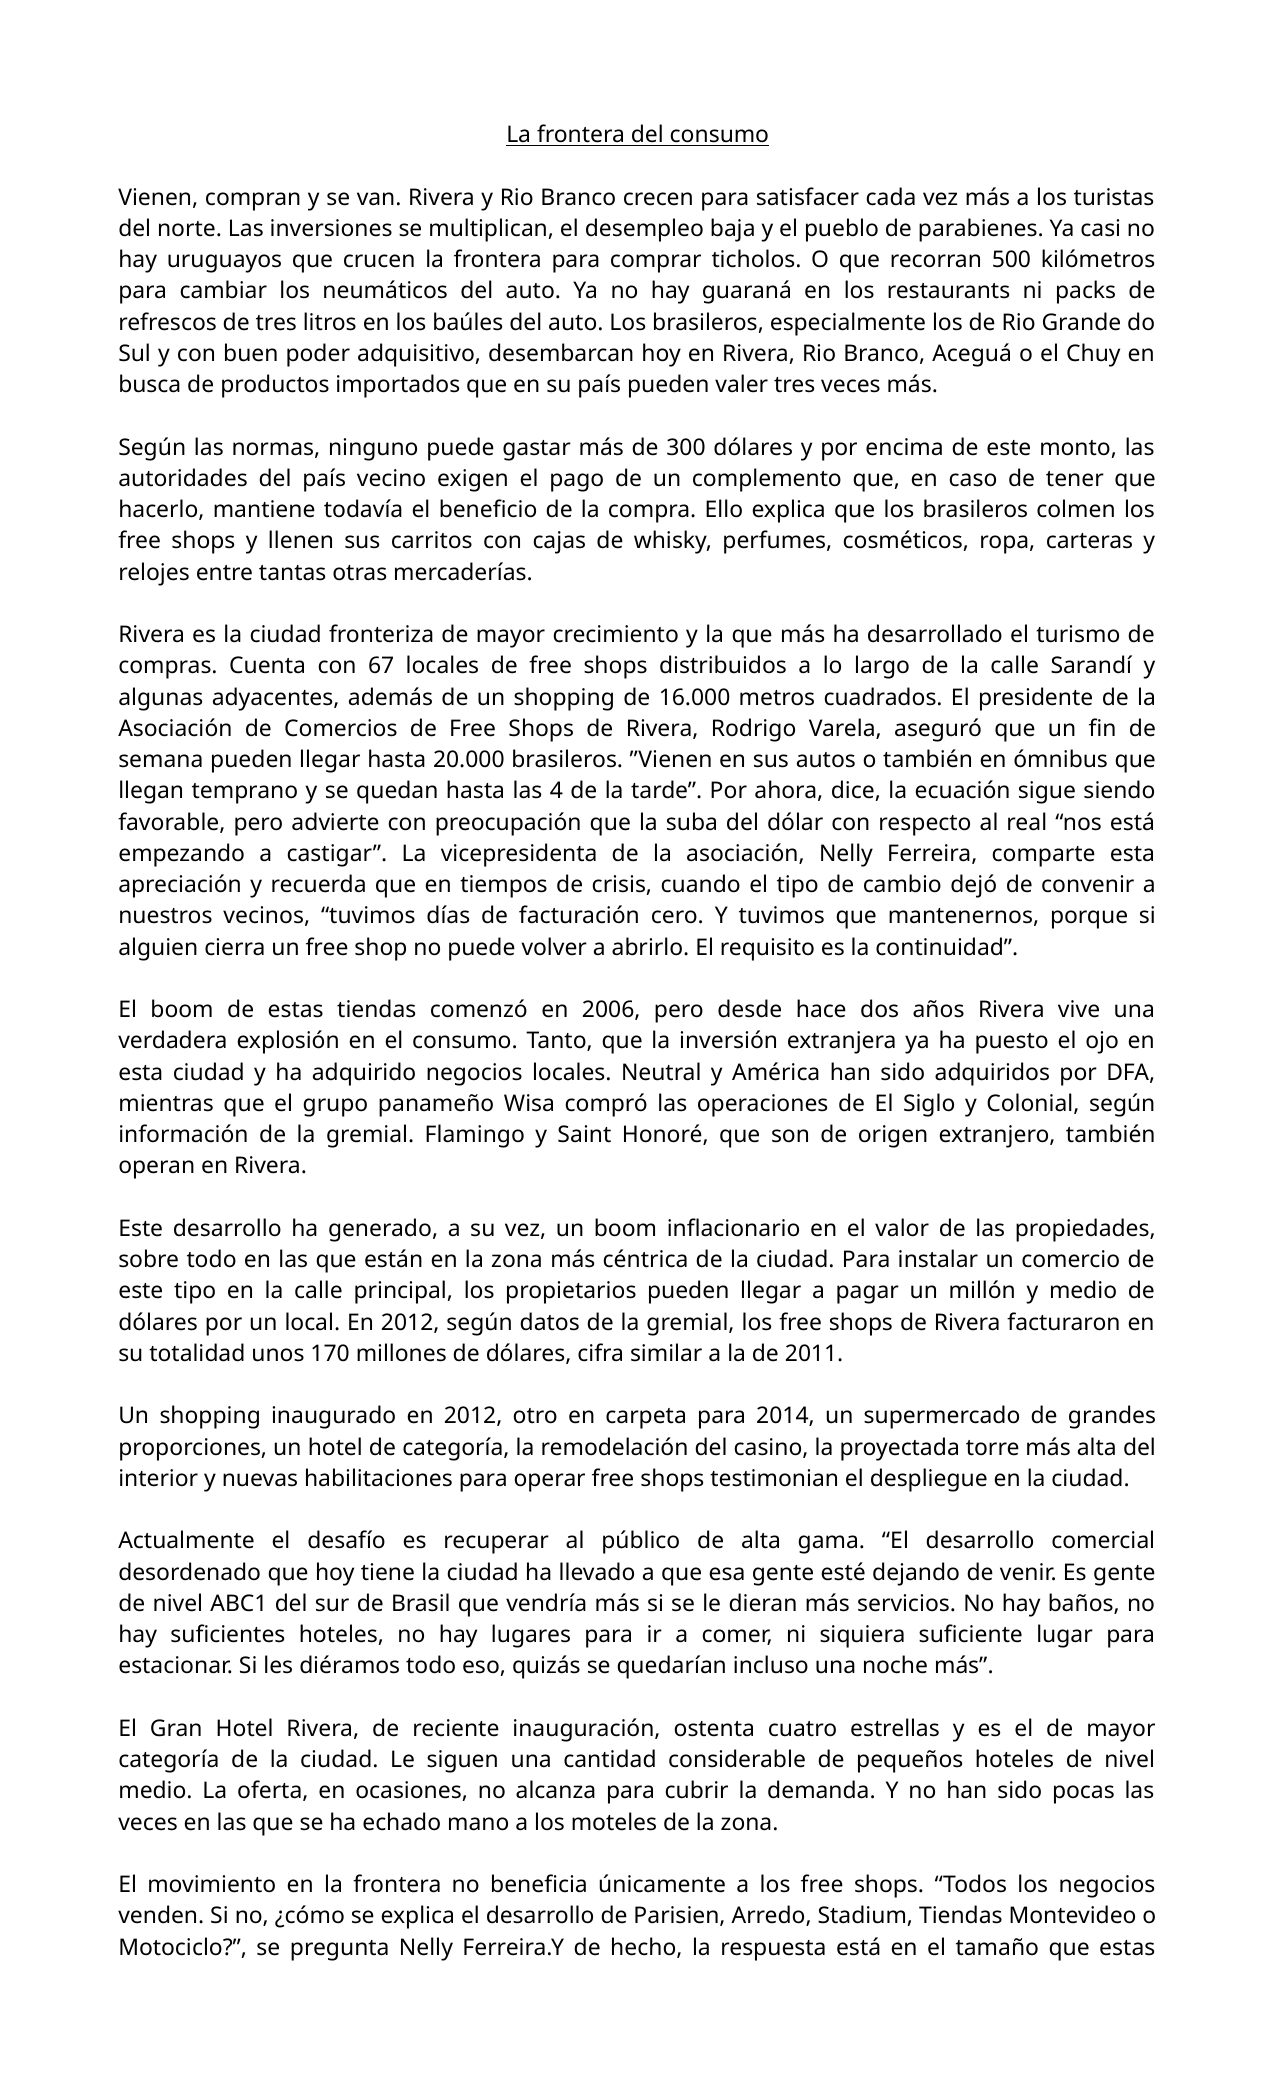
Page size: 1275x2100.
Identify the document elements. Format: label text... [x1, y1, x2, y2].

text Este desarrollo ha generado, a su vez, un boom inflacionario en el valor de las propiedades, sobre todo en las que están en la zona más céntrica de la ciudad. Para instalar un comercio de este tipo en la calle principal, los propietarios pueden llegar a pagar un millón y medio de dólares por un local. En 2012, según datos de la gremial, los free shops de Rivera facturaron en su totalidad unos 170 millones de dólares, cifra similar a la de 2011. [118, 1212, 1157, 1368]
text Vienen, compran y se van. Rivera y Rio Branco crecen para satisfacer cada vez más a los turistas del norte. Las inversiones se multiplican, el desempleo baja y el pueblo de parabienes. Ya casi no hay uruguayos que crucen la frontera para comprar ticholos. O que recorran 500 kilómetros para cambiar los neumáticos del auto. Ya no hay guaraná en los restaurants ni packs de refrescos de tres litros en los baúles del auto. Los brasileros, especialmente los de Rio Grande do Sul y con buen poder adquisitivo, desembarcan hoy en Rivera, Rio Branco, Aceguá o el Chuy en busca de productos importados que en su país pueden valer tres veces más. [118, 181, 1157, 399]
text Según las normas, ninguno puede gastar más de 300 dólares y por encima de este monto, las autoridades del país vecino exigen el pago de un complemento que, en caso de tener que hacerlo, mantiene todavía el beneficio de la compra. Ello explica que los brasileros colmen los free shops y llenen sus carritos con cajas de whisky, perfumes, cosméticos, ropa, carteras y relojes entre tantas otras mercaderías. [118, 431, 1157, 587]
text La frontera del consumo [118, 118, 1157, 149]
text Actualmente el desafío es recuperar al público de alta gama. “El desarrollo comercial desordenado que hoy tiene la ciudad ha llevado a que esa gente esté dejando de venir. Es gente de nivel ABC1 del sur de Brasil que vendría más si se le dieran más servicios. No hay baños, no hay suficientes hoteles, no hay lugares para ir a comer, ni siquiera suficiente lugar para estacionar. Si les diéramos todo eso, quizás se quedarían incluso una noche más”. [118, 1524, 1157, 1681]
text Rivera es la ciudad fronteriza de mayor crecimiento y la que más ha desarrollado el turismo de compras. Cuenta con 67 locales de free shops distribuidos a lo largo de la calle Sarandí y algunas adyacentes, además de un shopping de 16.000 metros cuadrados. El presidente de la Asociación de Comercios de Free Shops de Rivera, Rodrigo Varela, aseguró que un fin de semana pueden llegar hasta 20.000 brasileros. ”Vienen en sus autos o también en ómnibus que llegan temprano y se quedan hasta las 4 de la tarde”. Por ahora, dice, la ecuación sigue siendo favorable, pero advierte con preocupación que la suba del dólar con respecto al real “nos está empezando a castigar”. La vicepresidenta de la asociación, Nelly Ferreira, comparte esta apreciación y recuerda que en tiempos de crisis, cuando el tipo de cambio dejó de convenir a nuestros vecinos, “tuvimos días de facturación cero. Y tuvimos que mantenernos, porque si alguien cierra un free shop no puede volver a abrirlo. El requisito es la continuidad”. [118, 618, 1157, 962]
text El boom de estas tiendas comenzó en 2006, pero desde hace dos años Rivera vive una verdadera explosión en el consumo. Tanto, que la inversión extranjera ya ha puesto el ojo en esta ciudad y ha adquirido negocios locales. Neutral y América han sido adquiridos por DFA, mientras que el grupo panameño Wisa compró las operaciones de El Siglo y Colonial, según información de la gremial. Flamingo y Saint Honoré, que son de origen extranjero, también operan en Rivera. [118, 993, 1157, 1181]
text El movimiento en la frontera no beneficia únicamente a los free shops. “Todos los negocios venden. Si no, ¿cómo se explica el desarrollo de Parisien, Arredo, Stadium, Tiendas Montevideo o Motociclo?”, se pregunta Nelly Ferreira.Y de hecho, la respuesta está en el tamaño que estas [118, 1868, 1157, 1962]
text Un shopping inaugurado en 2012, otro en carpeta para 2014, un supermercado de grandes proporciones, un hotel de categoría, la remodelación del casino, la proyectada torre más alta del interior y nuevas habilitaciones para operar free shops testimonian el despliegue en la ciudad. [118, 1399, 1157, 1493]
text El Gran Hotel Rivera, de reciente inauguración, ostenta cuatro estrellas y es el de mayor categoría de la ciudad. Le siguen una cantidad considerable de pequeños hoteles de nivel medio. La oferta, en ocasiones, no alcanza para cubrir la demanda. Y no han sido pocas las veces en las que se ha echado mano a los moteles de la zona. [118, 1712, 1157, 1837]
